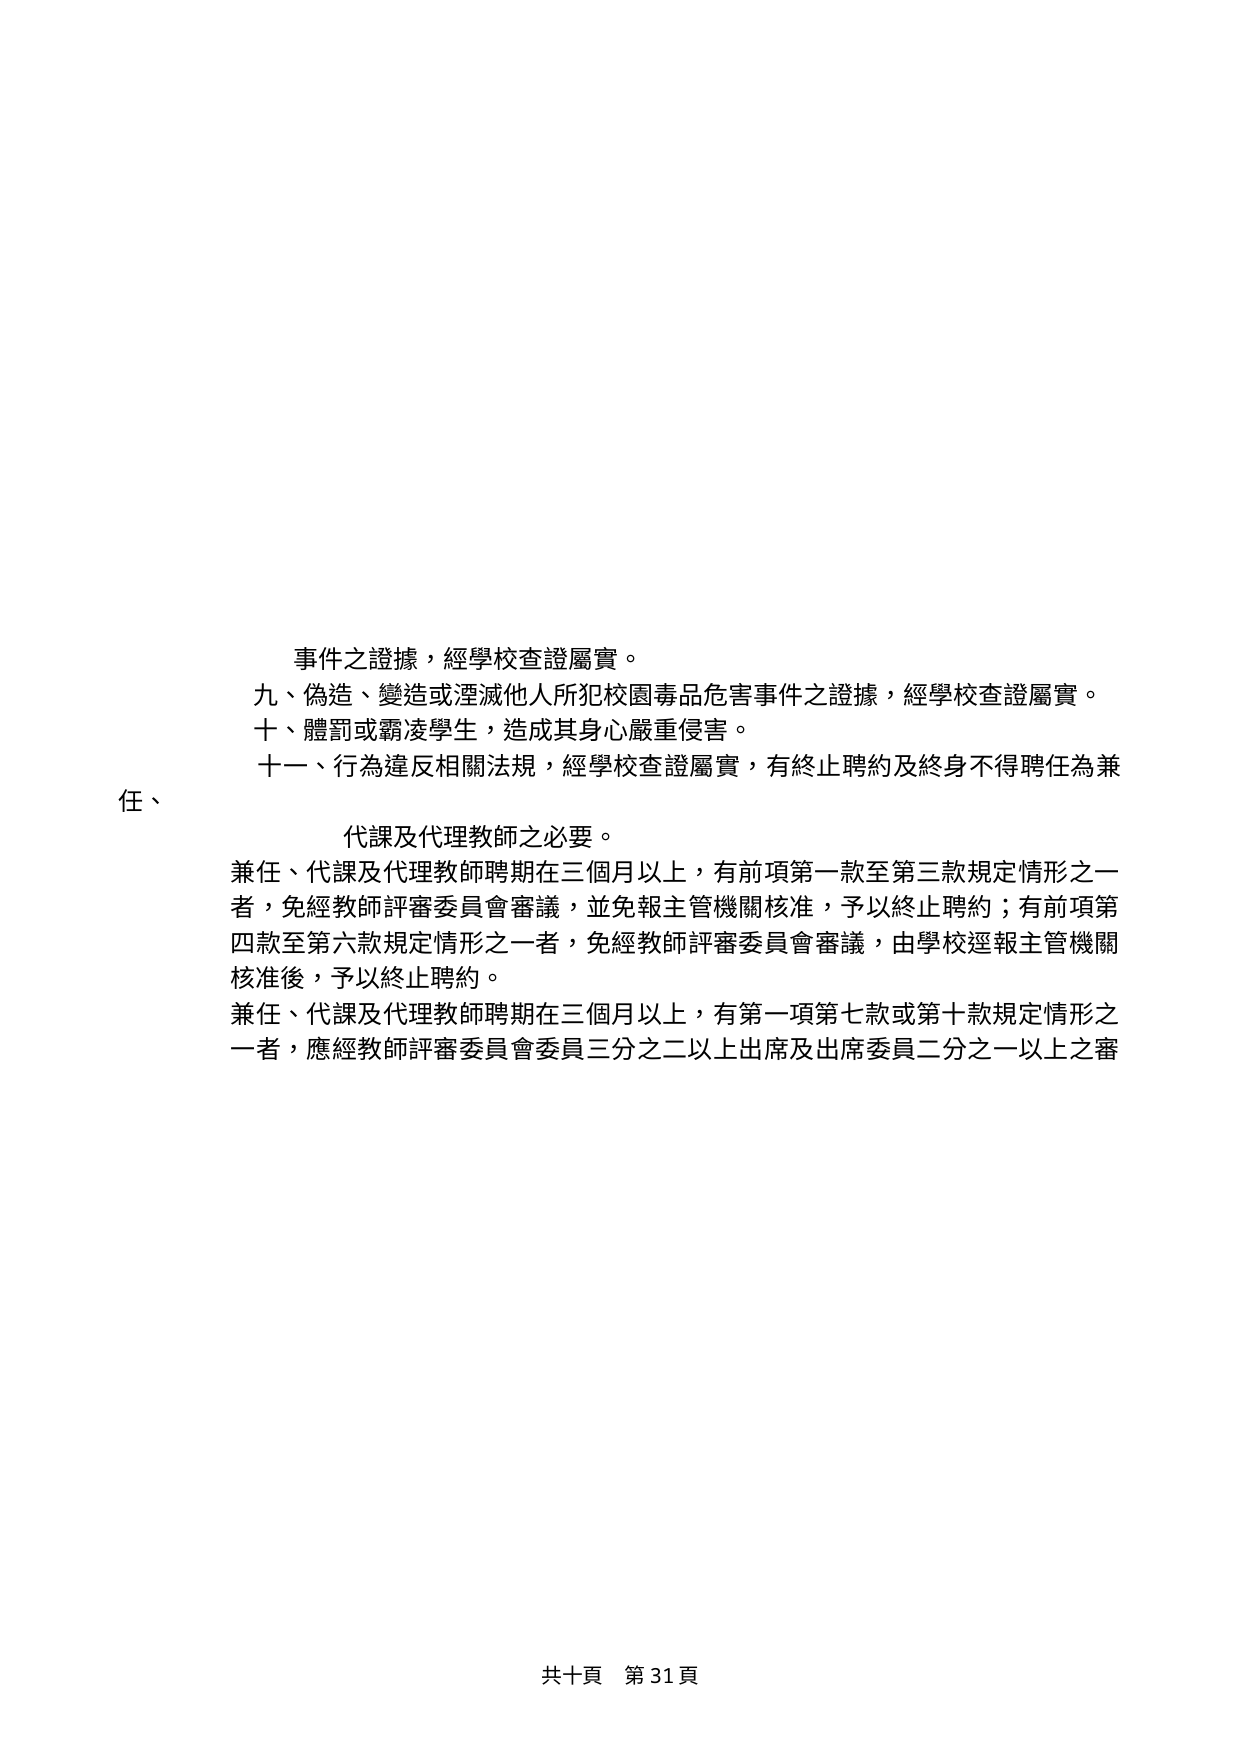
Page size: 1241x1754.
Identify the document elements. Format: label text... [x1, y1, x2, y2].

text 兼任、代課及代理教師聘期在三個月以上，有前項第一款至第三款規定情形之一者，免經教師評審委員會審議，並免報主管機關核准，予以終止聘約；有前項第四款至第六款規定情形之一者，免經教師評審委員會審議，由學校逕報主管機關核准後，予以終止聘約。 [230, 853, 1122, 995]
text 兼任、代課及代理教師聘期在三個月以上，有第一項第七款或第十款規定情形之一者，應經教師評審委員會委員三分之二以上出席及出席委員二分之一以上之審 [230, 995, 1122, 1066]
text 九、偽造、變造或湮滅他人所犯校園毒品危害事件之證據，經學校查證屬實。 [118, 676, 1122, 711]
text 代課及代理教師之必要。 [118, 818, 1122, 853]
text 十一、行為違反相關法規，經學校查證屬實，有終止聘約及終身不得聘任為兼任、 [118, 747, 1122, 818]
text 十、體罰或霸凌學生，造成其身心嚴重侵害。 [118, 711, 1122, 747]
text 事件之證據，經學校查證屬實。 [118, 641, 1122, 676]
